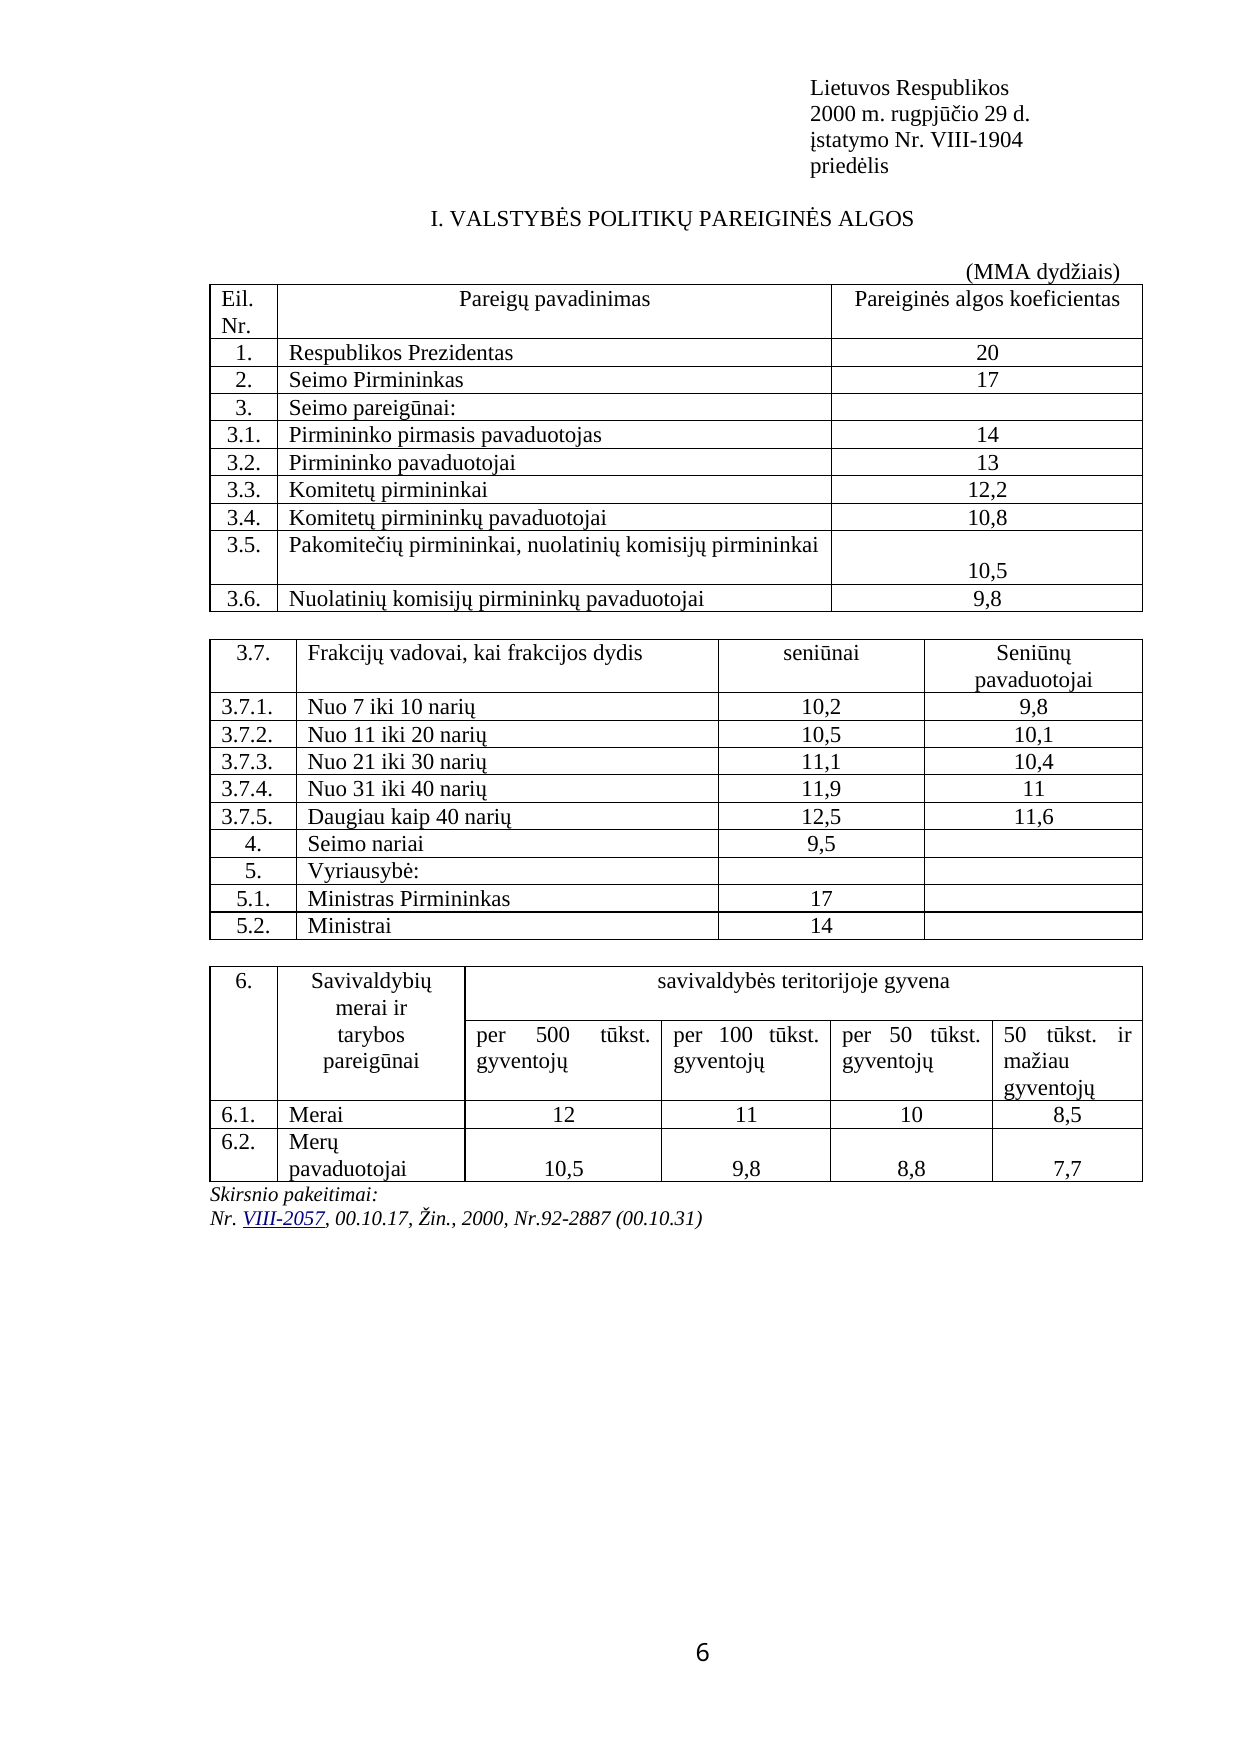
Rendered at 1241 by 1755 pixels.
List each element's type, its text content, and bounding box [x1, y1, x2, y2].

table_cell 11 [662, 1101, 830, 1127]
table_cell Ministras Pirmininkas [297, 885, 718, 911]
table_cell 12 [466, 1101, 661, 1127]
table_cell Nuolatinių komisijų pirmininkų pavaduotojai [278, 585, 831, 611]
table_cell 8,8 [831, 1129, 992, 1181]
table_cell 12,2 [832, 476, 1142, 502]
text priedėlis [210, 153, 1120, 179]
table_cell 10,8 [832, 504, 1142, 530]
table_header savivaldybės teritorijoje gyvena [466, 967, 1142, 1020]
table_cell 3.2. [211, 449, 277, 475]
table_cell Ministrai [297, 913, 718, 939]
table_cell Nuo 7 iki 10 narių [297, 693, 718, 719]
text 2000 m. rugpjūčio 29 d. [210, 100, 1120, 126]
table_cell 8,5 [993, 1101, 1142, 1127]
table_cell 11,9 [719, 775, 924, 802]
table_cell [925, 858, 1142, 884]
table_cell 5.2. [211, 913, 296, 939]
table_cell Daugiau kaip 40 narių [297, 803, 718, 829]
table_cell 11 [925, 775, 1142, 802]
table_cell 2. [211, 367, 277, 393]
table_cell Nuo 11 iki 20 narių [297, 721, 718, 747]
table_cell 7,7 [993, 1129, 1142, 1181]
text (MMA dydžiais) [210, 258, 1120, 284]
table_cell 9,8 [925, 693, 1142, 719]
table_header Pareigų pavadinimas [278, 285, 831, 338]
table_cell 3.7.2. [211, 721, 296, 747]
table_cell 10,5 [719, 721, 924, 747]
table_cell Merų pavaduotojai [278, 1129, 464, 1181]
table_cell 10,4 [925, 748, 1142, 774]
table_cell Seimo Pirmininkas [278, 367, 831, 393]
table_cell 3.6. [211, 585, 277, 611]
text Lietuvos Respublikos [210, 73, 1120, 100]
table_header Eil. Nr. [211, 285, 277, 338]
table_cell Seimo pareigūnai: [278, 394, 831, 420]
table_cell 9,5 [719, 830, 924, 857]
table_cell tarybos pareigūnai [278, 1020, 464, 1100]
table_cell Merai [278, 1101, 464, 1127]
table_cell 10,5 [832, 531, 1142, 584]
table_header Pareiginės algos koeficientas [832, 285, 1142, 338]
table_cell per 50 tūkst. gyventojų [831, 1021, 992, 1100]
table_cell 20 [832, 339, 1142, 366]
table_cell Nuo 31 iki 40 narių [297, 775, 718, 802]
table_cell [719, 858, 924, 884]
table_cell [211, 1020, 277, 1100]
table_cell 4. [211, 830, 296, 857]
table_cell 9,8 [832, 585, 1142, 611]
table_header 3.7. [211, 640, 296, 692]
table_cell Pakomitečių pirmininkai, nuolatinių komisijų pirmininkai [278, 531, 831, 584]
table_cell Nuo 21 iki 30 narių [297, 748, 718, 774]
table_cell 10,5 [466, 1129, 661, 1181]
table_header Seniūnų pavaduotojai [925, 640, 1142, 692]
table_cell 5. [211, 858, 296, 884]
table_cell 3.1. [211, 421, 277, 448]
table_cell [925, 913, 1142, 939]
table_cell 10 [831, 1101, 992, 1127]
table_header 6. [211, 967, 277, 1020]
table_cell per 100 tūkst. gyventojų [662, 1021, 830, 1100]
table_cell Komitetų pirmininkų pavaduotojai [278, 504, 831, 530]
table_cell 50 tūkst. ir mažiau gyventojų [993, 1021, 1142, 1100]
table_cell Vyriausybė: [297, 858, 718, 884]
table_cell 3.4. [211, 504, 277, 530]
table_cell 12,5 [719, 803, 924, 829]
table_cell Pirmininko pirmasis pavaduotojas [278, 421, 831, 448]
table_cell 10,2 [719, 693, 924, 719]
table_cell [925, 885, 1142, 911]
table_cell 10,1 [925, 721, 1142, 747]
table_header Frakcijų vadovai, kai frakcijos dydis [297, 640, 718, 692]
text Nr. VIII-2057, 00.10.17, Žin., 2000, Nr.92-2887 (00.10.31) [210, 1206, 1120, 1230]
table_cell [925, 830, 1142, 857]
table_cell 3.7.5. [211, 803, 296, 829]
table_cell 9,8 [662, 1129, 830, 1181]
table_cell 3.7.1. [211, 693, 296, 719]
table_cell 3. [211, 394, 277, 420]
table_cell 5.1. [211, 885, 296, 911]
table_cell 13 [832, 449, 1142, 475]
table_cell 17 [719, 885, 924, 911]
table_cell 6.1. [211, 1101, 277, 1127]
table_cell 3.7.4. [211, 775, 296, 802]
table_cell 3.5. [211, 531, 277, 584]
table_cell 6.2. [211, 1129, 277, 1181]
table_cell Seimo nariai [297, 830, 718, 857]
table_cell 3.7.3. [211, 748, 296, 774]
table_cell 11,6 [925, 803, 1142, 829]
table_cell 11,1 [719, 748, 924, 774]
table_cell 1. [211, 339, 277, 366]
table_cell Pirmininko pavaduotojai [278, 449, 831, 475]
subtitle I. Valstybės politikų pareiginės algos [225, 205, 1120, 232]
table_cell 3.3. [211, 476, 277, 502]
table_cell 14 [832, 421, 1142, 448]
text įstatymo Nr. VIII-1904 [210, 126, 1120, 153]
table_cell 14 [719, 913, 924, 939]
table_cell Komitetų pirmininkai [278, 476, 831, 502]
table_header Savivaldybių merai ir [278, 967, 464, 1020]
table_cell [832, 394, 1142, 420]
table_header seniūnai [719, 640, 924, 692]
table_cell 17 [832, 367, 1142, 393]
table_cell per 500 tūkst. gyventojų [466, 1021, 661, 1100]
text Skirsnio pakeitimai: [210, 1182, 1120, 1206]
table_cell Respublikos Prezidentas [278, 339, 831, 366]
